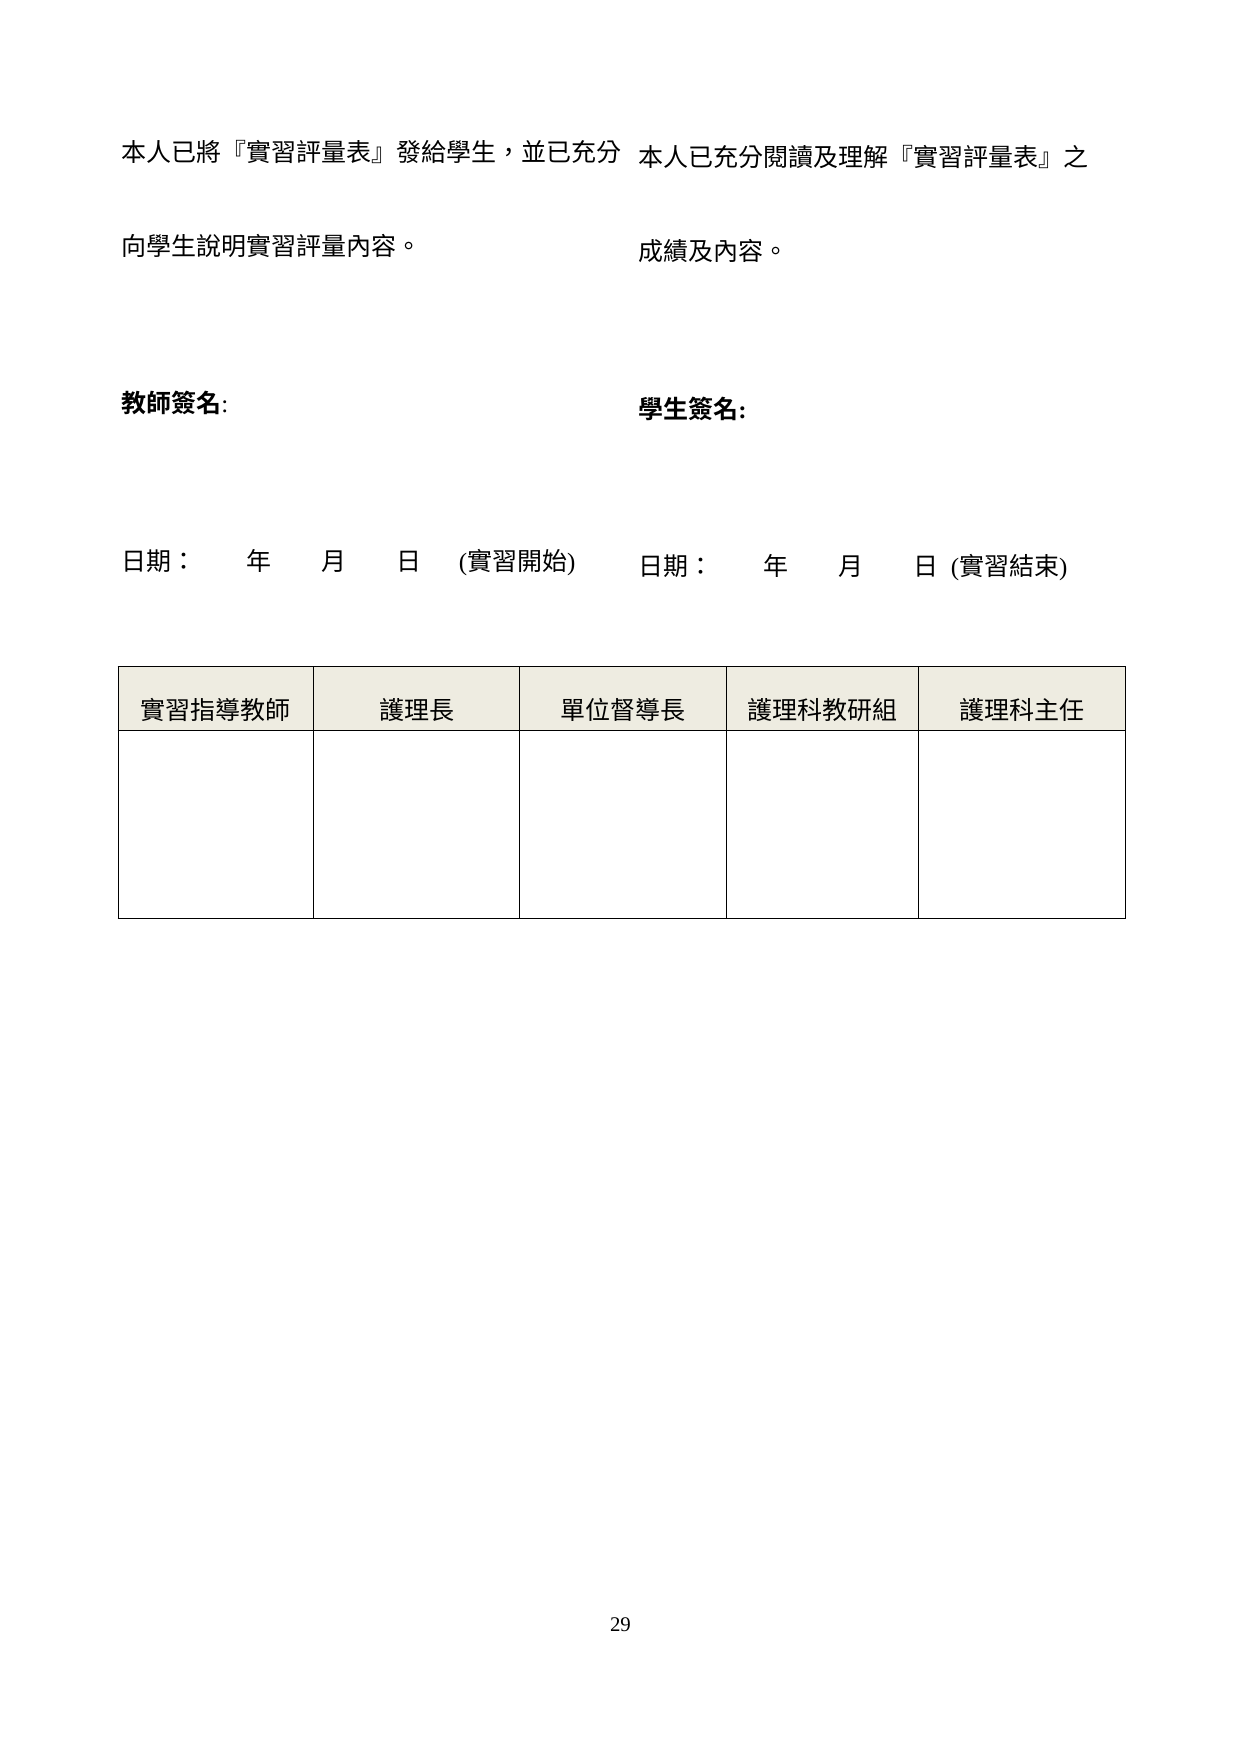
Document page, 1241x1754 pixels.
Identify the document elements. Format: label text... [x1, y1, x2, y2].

table_cell [314, 731, 519, 918]
table_cell [919, 731, 1125, 918]
table_header 實習指導教師 [119, 667, 313, 730]
table_cell [520, 731, 726, 918]
table_header 本人已將『實習評量表』發給學生，並已充分向學生說明實習評量內容。 教師簽名: 日期： 年 月 日 (實習開始) [118, 103, 627, 666]
table_cell [727, 731, 918, 918]
table_header 護理科教研組 [727, 667, 918, 730]
table_cell [119, 731, 313, 918]
table_header 護理長 [314, 667, 519, 730]
table_header 單位督導長 [520, 667, 726, 730]
table_header [627, 103, 635, 666]
table_header 本人已充分閱讀及理解『實習評量表』之成績及內容。 學生簽名­­­­­­­­­­­­­­­­­­­­­­­­­­:­­­­­­­­­­­­­­­­­­­­­­­­­­­­­­­­­­­­­­­­­­­­­­­­­ 日期： 年 月 日 (實習結束) [635, 103, 1115, 666]
table_header 護理科主任 [919, 667, 1125, 730]
